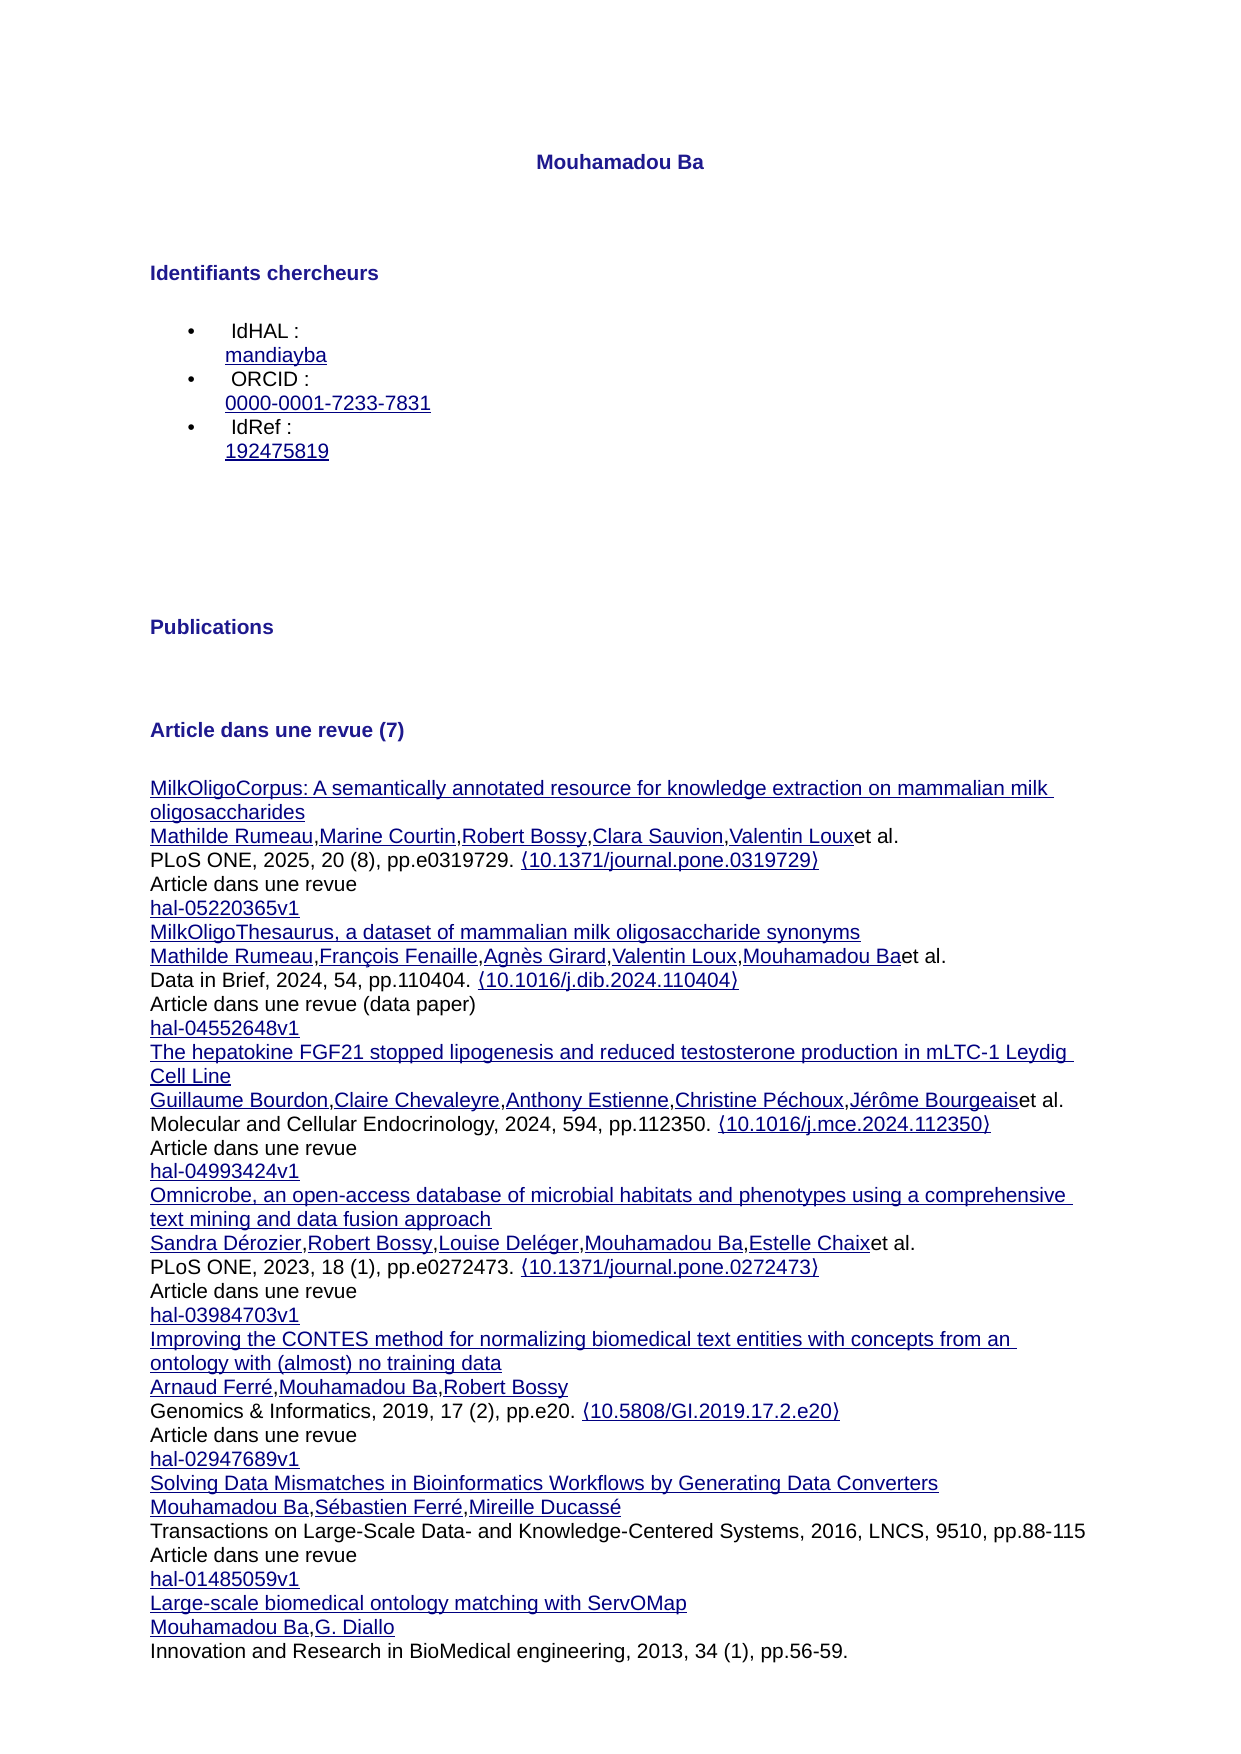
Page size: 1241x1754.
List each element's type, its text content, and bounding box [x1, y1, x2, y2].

subtitle Identifiants chercheurs [150, 260, 1090, 284]
table_cell Solving Data Mismatches in Bioinformatics Workflows by Generating Data Converters Mouhamadou Ba,Sébastien Ferré,Mireille Ducassé Transactions on Large-Scale Data- and Knowledge-Centered Systems, 2016, LNCS, 9510, pp.88-115 Article dans une revue hal-01485059v1 [150, 1471, 1090, 1591]
subtitle Article dans une revue (7) [150, 718, 1090, 742]
list IdHAL : [187, 319, 1090, 343]
table_cell Improving the CONTES method for normalizing biomedical text entities with concepts from an ontology with (almost) no training data Arnaud Ferré,Mouhamadou Ba,Robert Bossy Genomics & Informatics, 2019, 17 (2), pp.e20. ⟨10.5808/GI.2019.17.2.e20⟩ Article dans une revue hal-02947689v1 [150, 1327, 1090, 1471]
list 0000-0001-7233-7831 [187, 391, 1090, 414]
list mandiayba [187, 343, 1090, 367]
list 192475819 [187, 438, 1090, 462]
list IdRef : [187, 414, 1090, 438]
table_header MilkOligoCorpus: A semantically annotated resource for knowledge extraction on mammalian milk oligosaccharides Mathilde Rumeau,Marine Courtin,Robert Bossy,Clara Sauvion,Valentin Louxet al. PLoS ONE, 2025, 20 (8), pp.e0319729. ⟨10.1371/journal.pone.0319729⟩ Article dans une revue hal-05220365v1 [150, 776, 1090, 920]
subtitle Publications [150, 614, 1090, 638]
table_cell Omnicrobe, an open-access database of microbial habitats and phenotypes using a comprehensive text mining and data fusion approach Sandra Dérozier,Robert Bossy,Louise Deléger,Mouhamadou Ba,Estelle Chaixet al. PLoS ONE, 2023, 18 (1), pp.e0272473. ⟨10.1371/journal.pone.0272473⟩ Article dans une revue hal-03984703v1 [150, 1183, 1090, 1327]
table_cell Large-scale biomedical ontology matching with ServOMap Mouhamadou Ba,G. Diallo Innovation and Research in BioMedical engineering, 2013, 34 (1), pp.56-59. [150, 1591, 1090, 1662]
subtitle Mouhamadou Ba [150, 150, 1090, 174]
list ORCID : [187, 367, 1090, 391]
table_cell MilkOligoThesaurus, a dataset of mammalian milk oligosaccharide synonyms Mathilde Rumeau,François Fenaille,Agnès Girard,Valentin Loux,Mouhamadou Baet al. Data in Brief, 2024, 54, pp.110404. ⟨10.1016/j.dib.2024.110404⟩ Article dans une revue (data paper) hal-04552648v1 [150, 920, 1090, 1039]
table_cell The hepatokine FGF21 stopped lipogenesis and reduced testosterone production in mLTC-1 Leydig Cell Line Guillaume Bourdon,Claire Chevaleyre,Anthony Estienne,Christine Péchoux,Jérôme Bourgeaiset al. Molecular and Cellular Endocrinology, 2024, 594, pp.112350. ⟨10.1016/j.mce.2024.112350⟩ Article dans une revue hal-04993424v1 [150, 1040, 1090, 1183]
